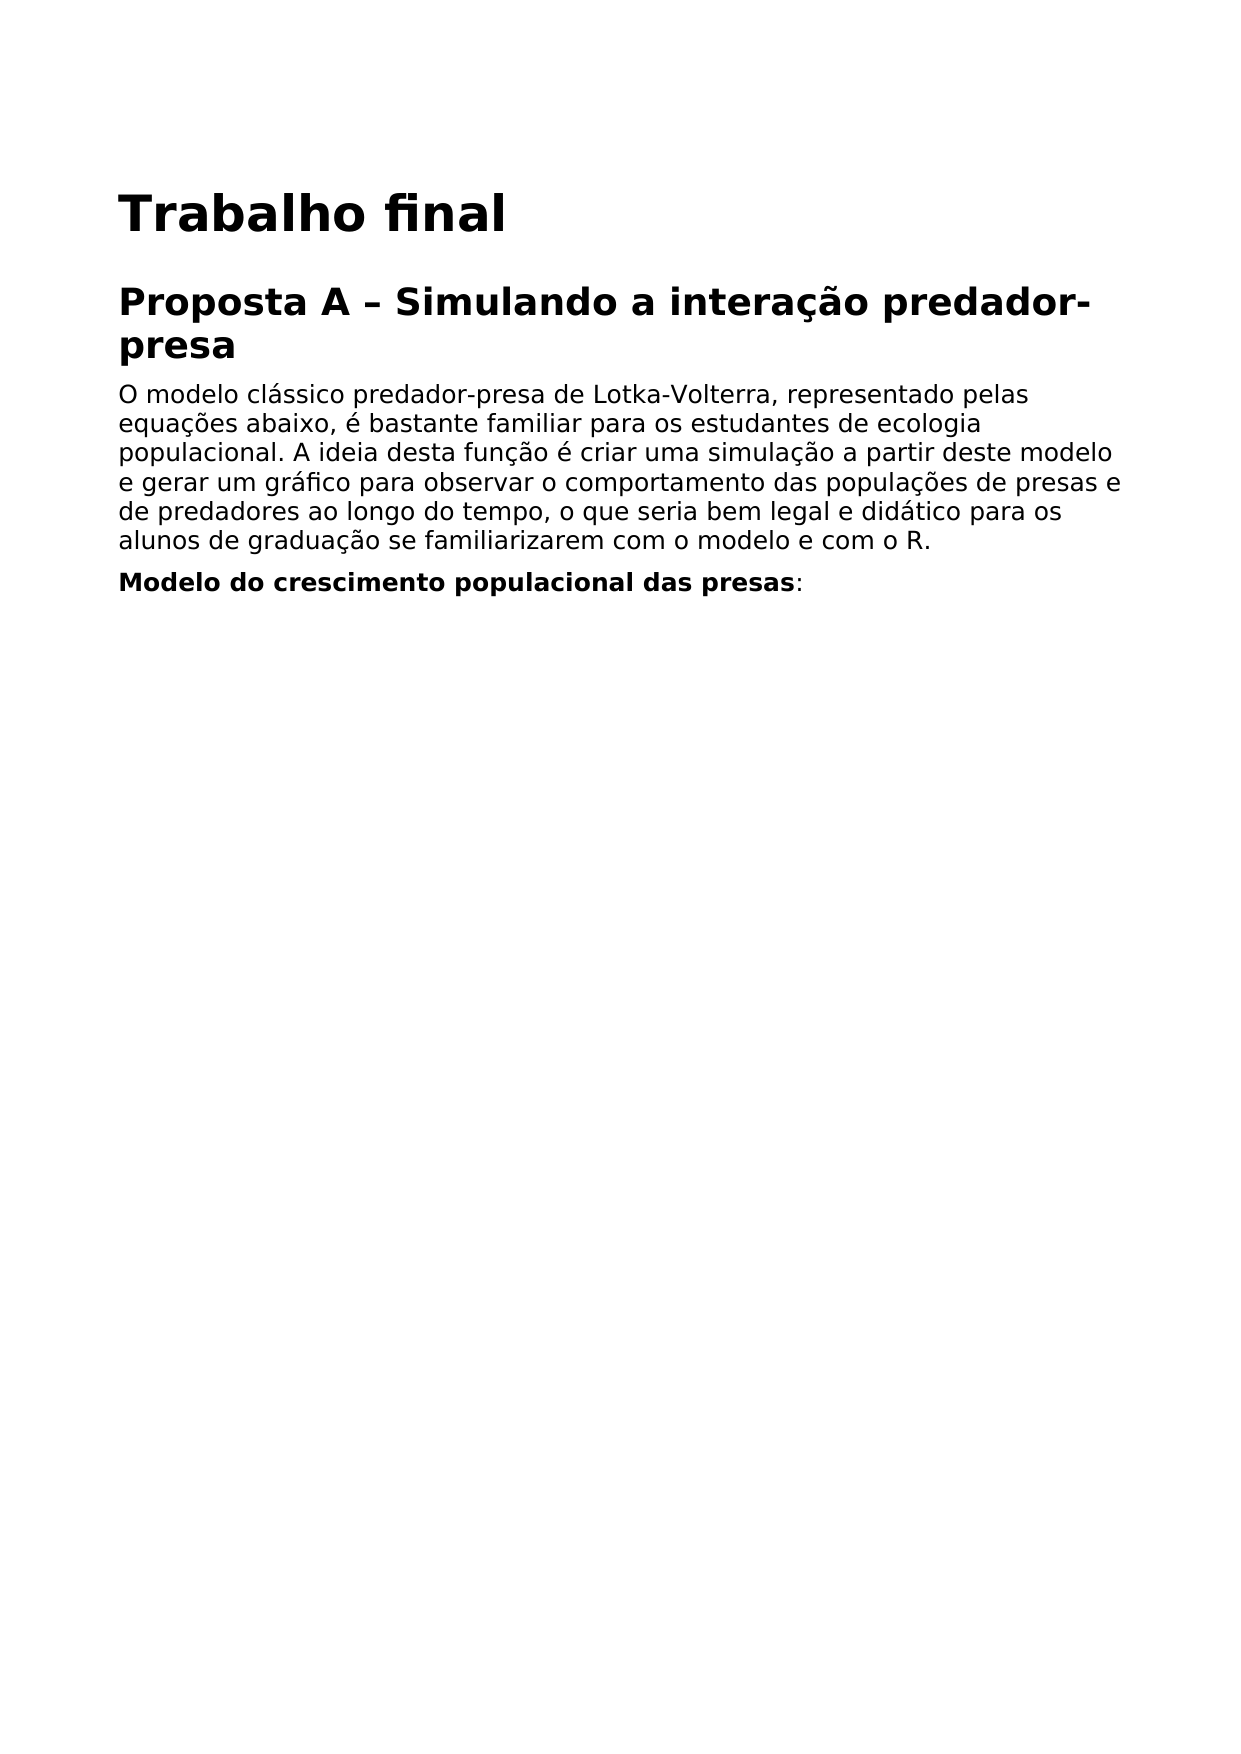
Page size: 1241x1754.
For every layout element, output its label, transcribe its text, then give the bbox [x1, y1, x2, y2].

text O modelo clássico predador-presa de Lotka-Volterra, representado pelas equações abaixo, é bastante familiar para os estudantes de ecologia populacional. A ideia desta função é criar uma simulação a partir deste modelo e gerar um gráfico para observar o comportamento das populações de presas e de predadores ao longo do tempo, o que seria bem legal e didático para os alunos de graduação se familiarizarem com o modelo e com o R. [118, 380, 1122, 555]
subtitle Proposta A – Simulando a interação predador-presa [118, 281, 1122, 368]
text Modelo do crescimento populacional das presas: [118, 568, 1122, 597]
subtitle Trabalho final [118, 185, 1122, 243]
